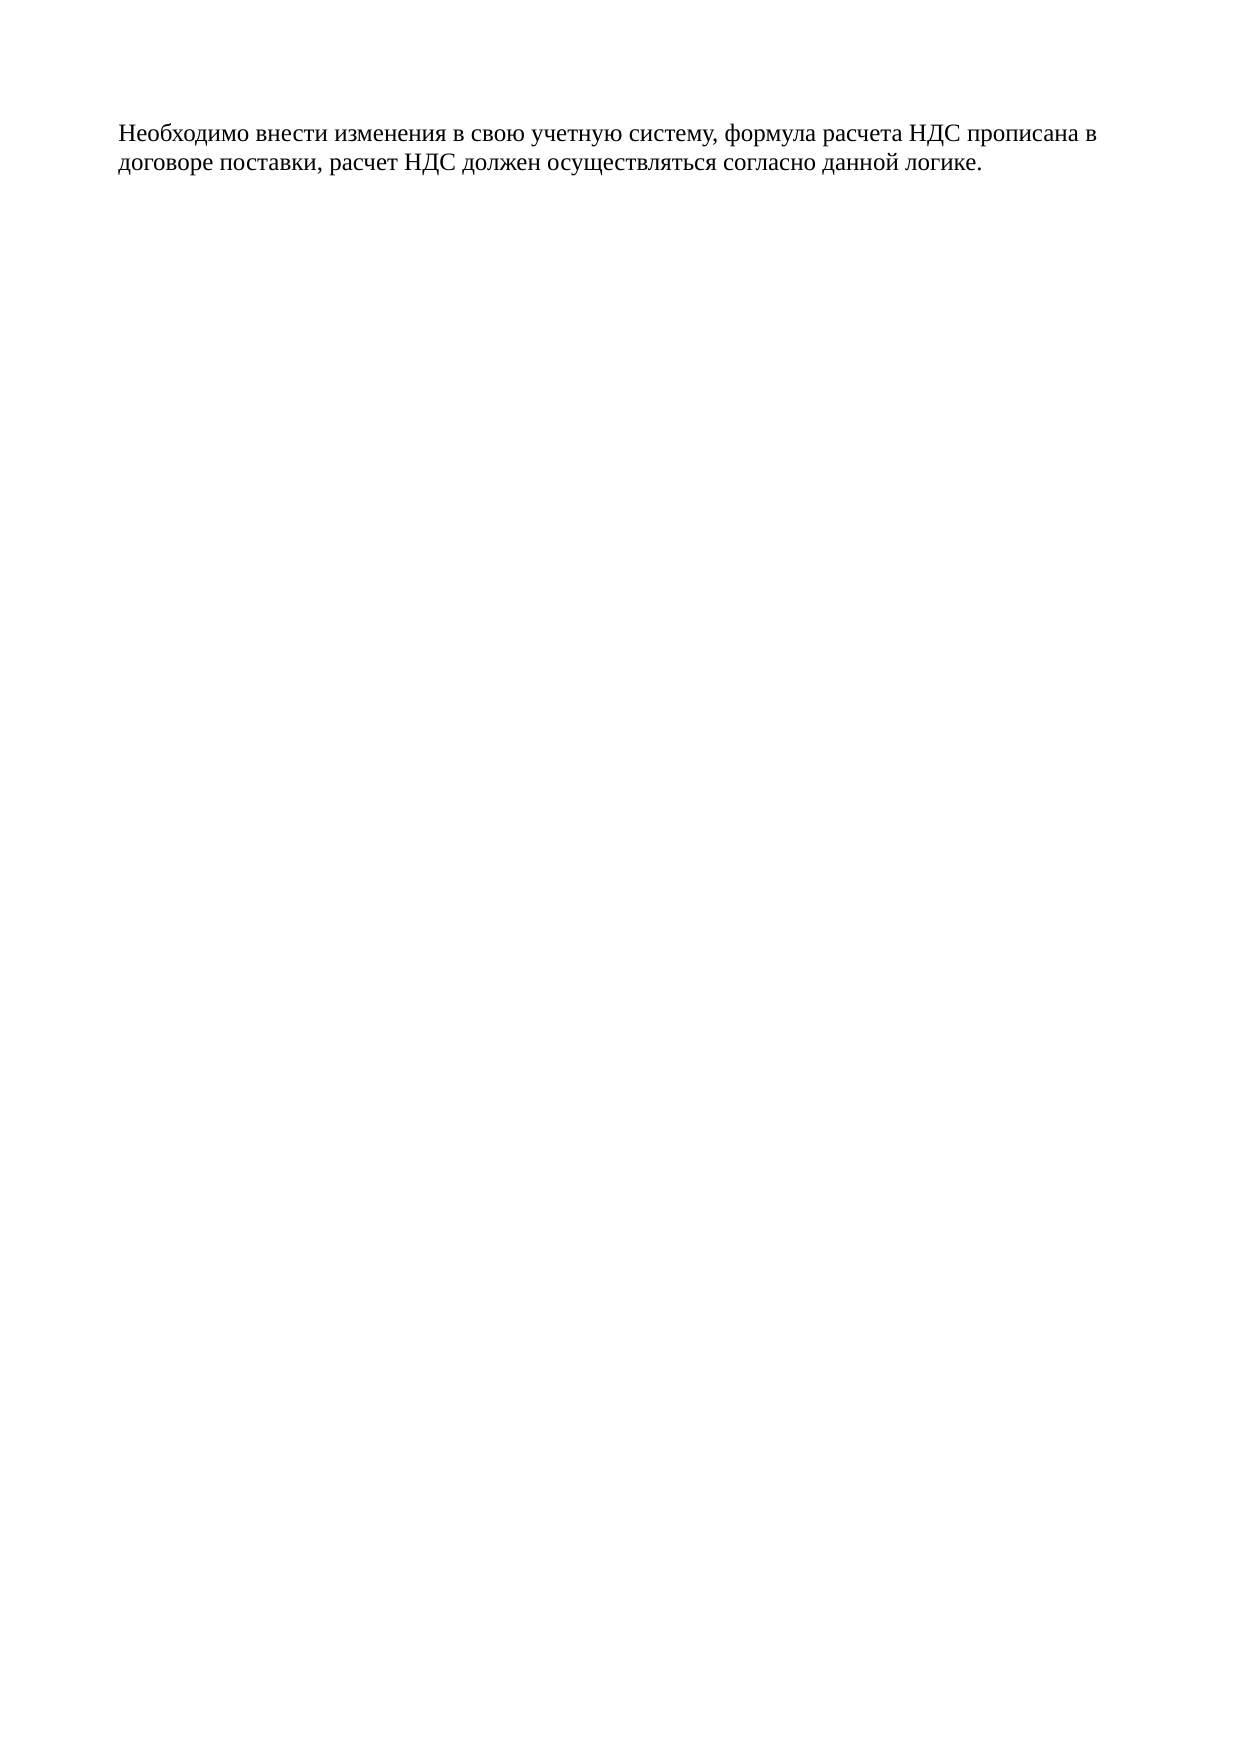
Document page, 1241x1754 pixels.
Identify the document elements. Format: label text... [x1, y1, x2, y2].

text Необходимо внести изменения в свою учетную систему, формула расчета НДС прописана в договоре поставки, расчет НДС должен осуществляться согласно данной логике. [118, 118, 1122, 176]
